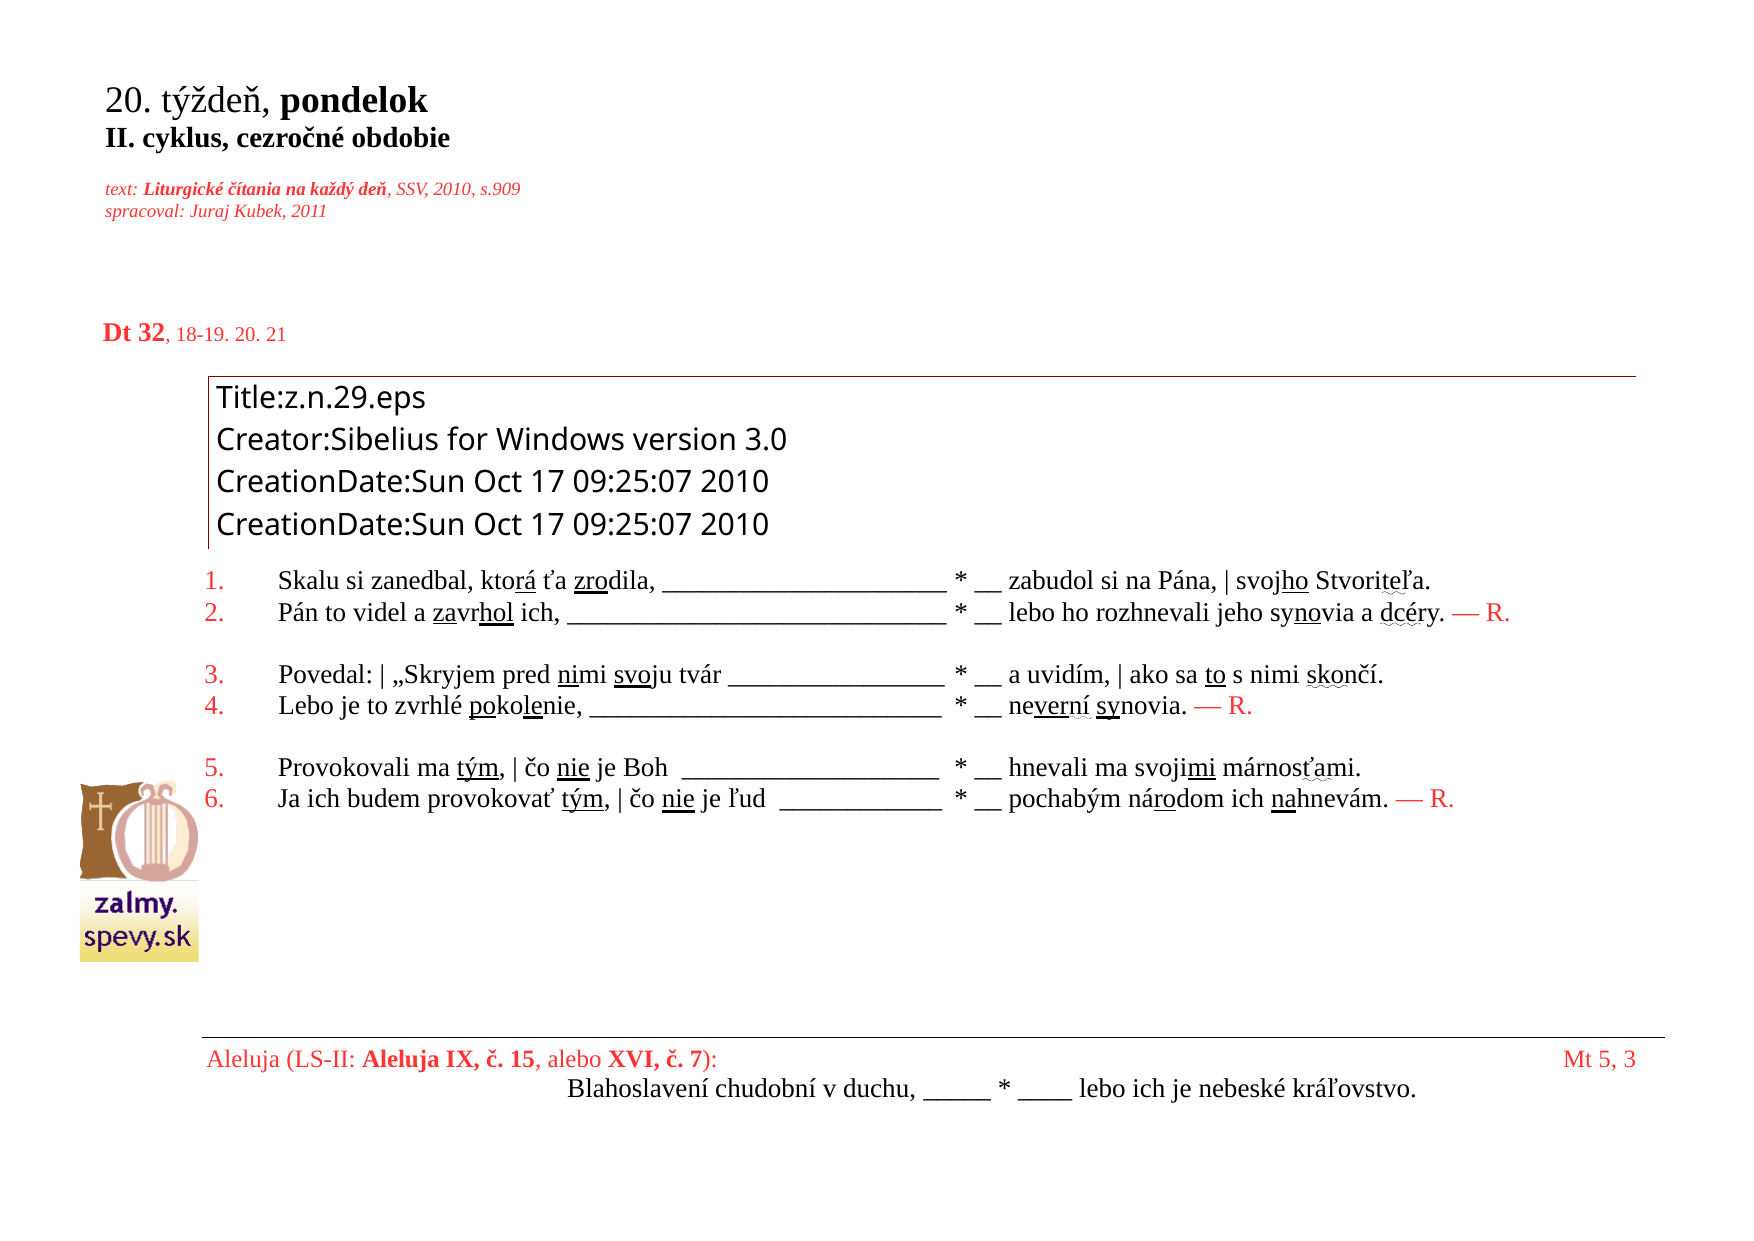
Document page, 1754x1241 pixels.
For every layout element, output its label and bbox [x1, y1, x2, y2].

picture [79, 781, 199, 962]
